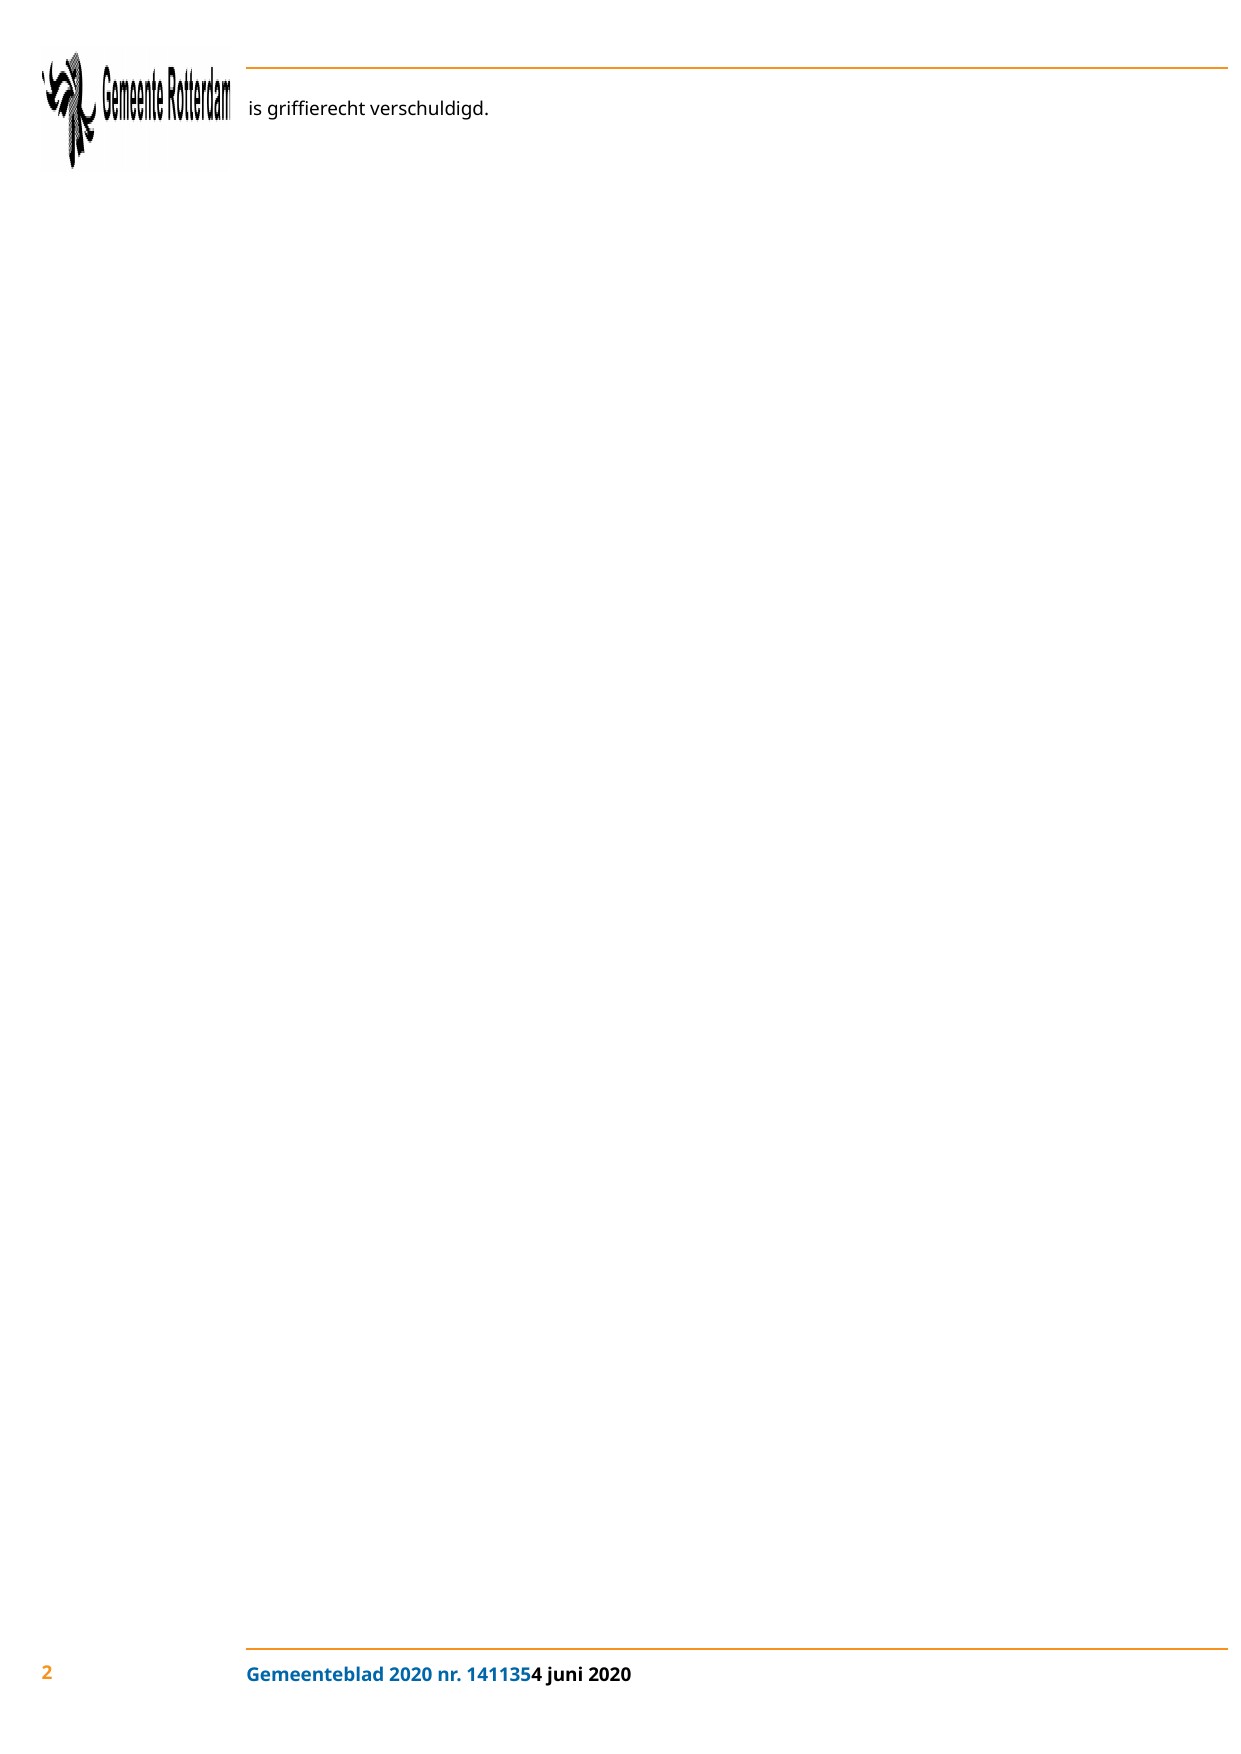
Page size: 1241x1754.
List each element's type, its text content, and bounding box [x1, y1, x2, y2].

text is griffierecht verschuldigd. [248, 95, 1152, 121]
picture [41, 47, 231, 172]
